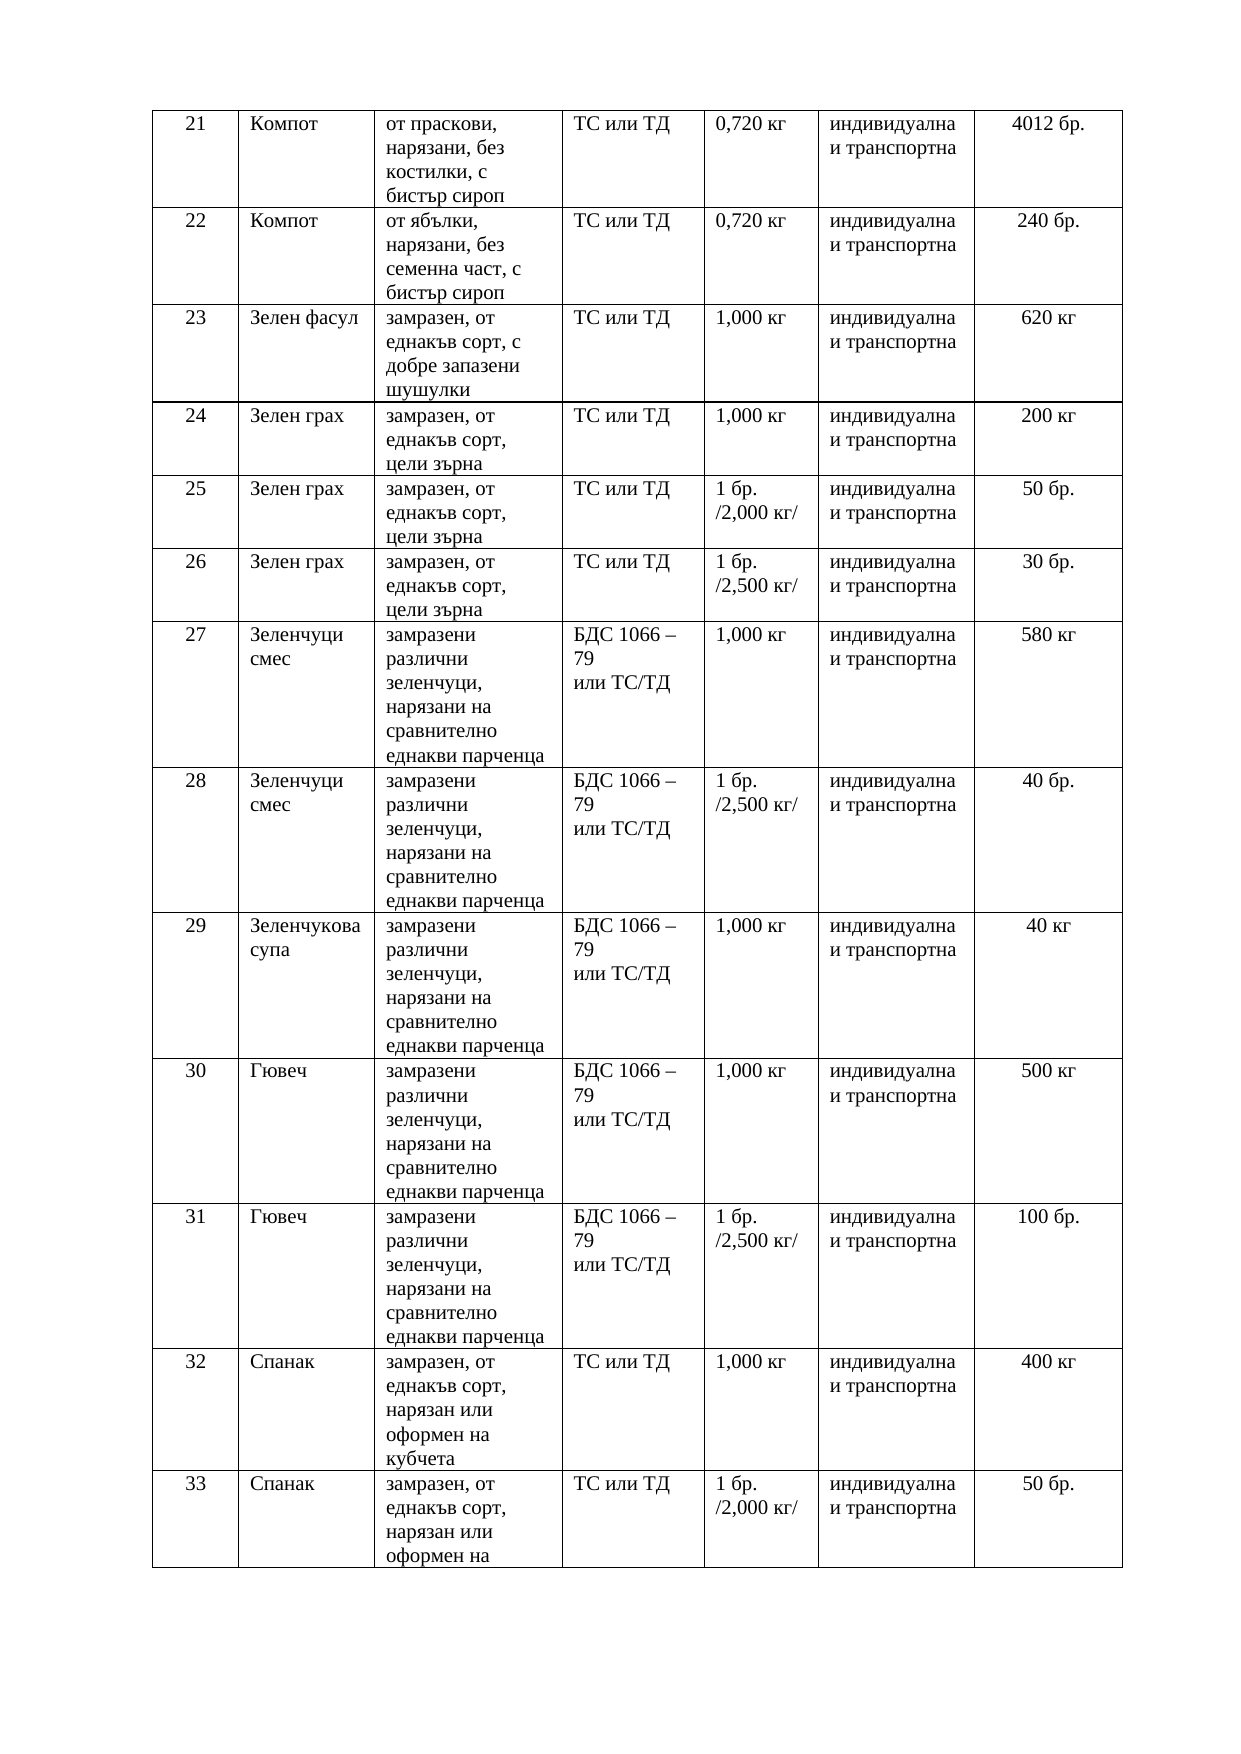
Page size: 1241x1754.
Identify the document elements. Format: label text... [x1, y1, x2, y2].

table_cell индивидуална и транспортна [819, 208, 974, 304]
table_cell от праскови, нарязани, без костилки, с бистър сироп [375, 111, 562, 207]
table_cell 25 [153, 476, 238, 548]
table_cell 29 [153, 913, 238, 1057]
table_cell 40 бр. [975, 768, 1122, 912]
table_cell Зеленчуци смес [239, 622, 374, 767]
table_cell БДС 1066 – 79 или ТС/ТД [563, 622, 704, 767]
table_cell 0,720 кг [705, 208, 818, 304]
table_cell 1,000 кг [705, 913, 818, 1057]
table_cell замразени различни зеленчуци, нарязани на сравнително еднакви парченца [375, 768, 562, 912]
table_cell 40 кг [975, 913, 1122, 1057]
table_cell замразен, от еднакъв сорт, цели зърна [375, 549, 562, 621]
table_cell индивидуална и транспортна [819, 549, 974, 621]
table_cell 31 [153, 1204, 238, 1348]
table_cell 620 кг [975, 305, 1122, 401]
table_cell индивидуална и транспортна [819, 1471, 974, 1567]
table_cell индивидуална и транспортна [819, 403, 974, 475]
table_cell 23 [153, 305, 238, 401]
table_cell 1 бр. /2,500 кг/ [705, 768, 818, 912]
table_cell 0,720 кг [705, 111, 818, 207]
table_cell 50 бр. [975, 476, 1122, 548]
table_cell замразен, от еднакъв сорт, с добре запазени шушулки [375, 305, 562, 401]
table_cell Зелен фасул [239, 305, 374, 401]
table_cell 32 [153, 1349, 238, 1469]
table_cell БДС 1066 – 79 или ТС/ТД [563, 768, 704, 912]
table_cell 1,000 кг [705, 1059, 818, 1203]
table_cell 27 [153, 622, 238, 767]
table_cell 580 кг [975, 622, 1122, 767]
table_cell индивидуална и транспортна [819, 1349, 974, 1469]
table_cell 24 [153, 403, 238, 475]
table_cell 50 бр. [975, 1471, 1122, 1567]
table_cell замразен, от еднакъв сорт, цели зърна [375, 403, 562, 475]
table_cell Зелен грах [239, 403, 374, 475]
table_cell замразен, от еднакъв сорт, цели зърна [375, 476, 562, 548]
table_cell 4012 бр. [975, 111, 1122, 207]
table_cell индивидуална и транспортна [819, 622, 974, 767]
table_cell ТС или ТД [563, 1349, 704, 1469]
table_cell БДС 1066 – 79 или ТС/ТД [563, 1059, 704, 1203]
table_cell 22 [153, 208, 238, 304]
table_cell замразени различни зеленчуци, нарязани на сравнително еднакви парченца [375, 622, 562, 767]
table_cell ТС или ТД [563, 476, 704, 548]
table_cell 1 бр. /2,500 кг/ [705, 1204, 818, 1348]
table_cell индивидуална и транспортна [819, 305, 974, 401]
table_cell 21 [153, 111, 238, 207]
table_cell ТС или ТД [563, 549, 704, 621]
table_cell Гювеч [239, 1204, 374, 1348]
table_cell от ябълки, нарязани, без семенна част, с бистър сироп [375, 208, 562, 304]
table_cell ТС или ТД [563, 1471, 704, 1567]
table_cell ТС или ТД [563, 403, 704, 475]
table_cell 30 бр. [975, 549, 1122, 621]
table_cell 1,000 кг [705, 305, 818, 401]
table_cell 1,000 кг [705, 403, 818, 475]
table_cell Спанак [239, 1349, 374, 1469]
table_cell ТС или ТД [563, 208, 704, 304]
table_cell 1 бр. /2,000 кг/ [705, 476, 818, 548]
table_cell 30 [153, 1059, 238, 1203]
table_cell индивидуална и транспортна [819, 111, 974, 207]
table_cell Гювеч [239, 1059, 374, 1203]
table_cell ТС или ТД [563, 111, 704, 207]
table_cell замразен, от еднакъв сорт, нарязан или оформен на кубчета [375, 1349, 562, 1469]
table_cell Зеленчукова супа [239, 913, 374, 1057]
table_cell индивидуална и транспортна [819, 913, 974, 1057]
table_cell Компот [239, 111, 374, 207]
table_cell 26 [153, 549, 238, 621]
table_cell Зелен грах [239, 549, 374, 621]
table_cell замразени различни зеленчуци, нарязани на сравнително еднакви парченца [375, 1204, 562, 1348]
table_cell индивидуална и транспортна [819, 1204, 974, 1348]
table_cell замразен, от еднакъв сорт, нарязан или оформен на [375, 1471, 562, 1567]
table_cell 500 кг [975, 1059, 1122, 1203]
table_cell БДС 1066 – 79 или ТС/ТД [563, 1204, 704, 1348]
table_cell Зеленчуци смес [239, 768, 374, 912]
table_cell Спанак [239, 1471, 374, 1567]
table_cell 200 кг [975, 403, 1122, 475]
table_cell 1,000 кг [705, 1349, 818, 1469]
table_cell индивидуална и транспортна [819, 1059, 974, 1203]
table_cell замразени различни зеленчуци, нарязани на сравнително еднакви парченца [375, 1059, 562, 1203]
table_cell 33 [153, 1471, 238, 1567]
table_cell Зелен грах [239, 476, 374, 548]
table_cell 100 бр. [975, 1204, 1122, 1348]
table_cell Компот [239, 208, 374, 304]
table_cell 400 кг [975, 1349, 1122, 1469]
table_cell индивидуална и транспортна [819, 768, 974, 912]
table_cell индивидуална и транспортна [819, 476, 974, 548]
table_cell 1 бр. /2,500 кг/ [705, 549, 818, 621]
table_cell ТС или ТД [563, 305, 704, 401]
table_cell 1 бр. /2,000 кг/ [705, 1471, 818, 1567]
table_cell БДС 1066 – 79 или ТС/ТД [563, 913, 704, 1057]
table_cell замразени различни зеленчуци, нарязани на сравнително еднакви парченца [375, 913, 562, 1057]
table_cell 28 [153, 768, 238, 912]
table_cell 1,000 кг [705, 622, 818, 767]
table_cell 240 бр. [975, 208, 1122, 304]
